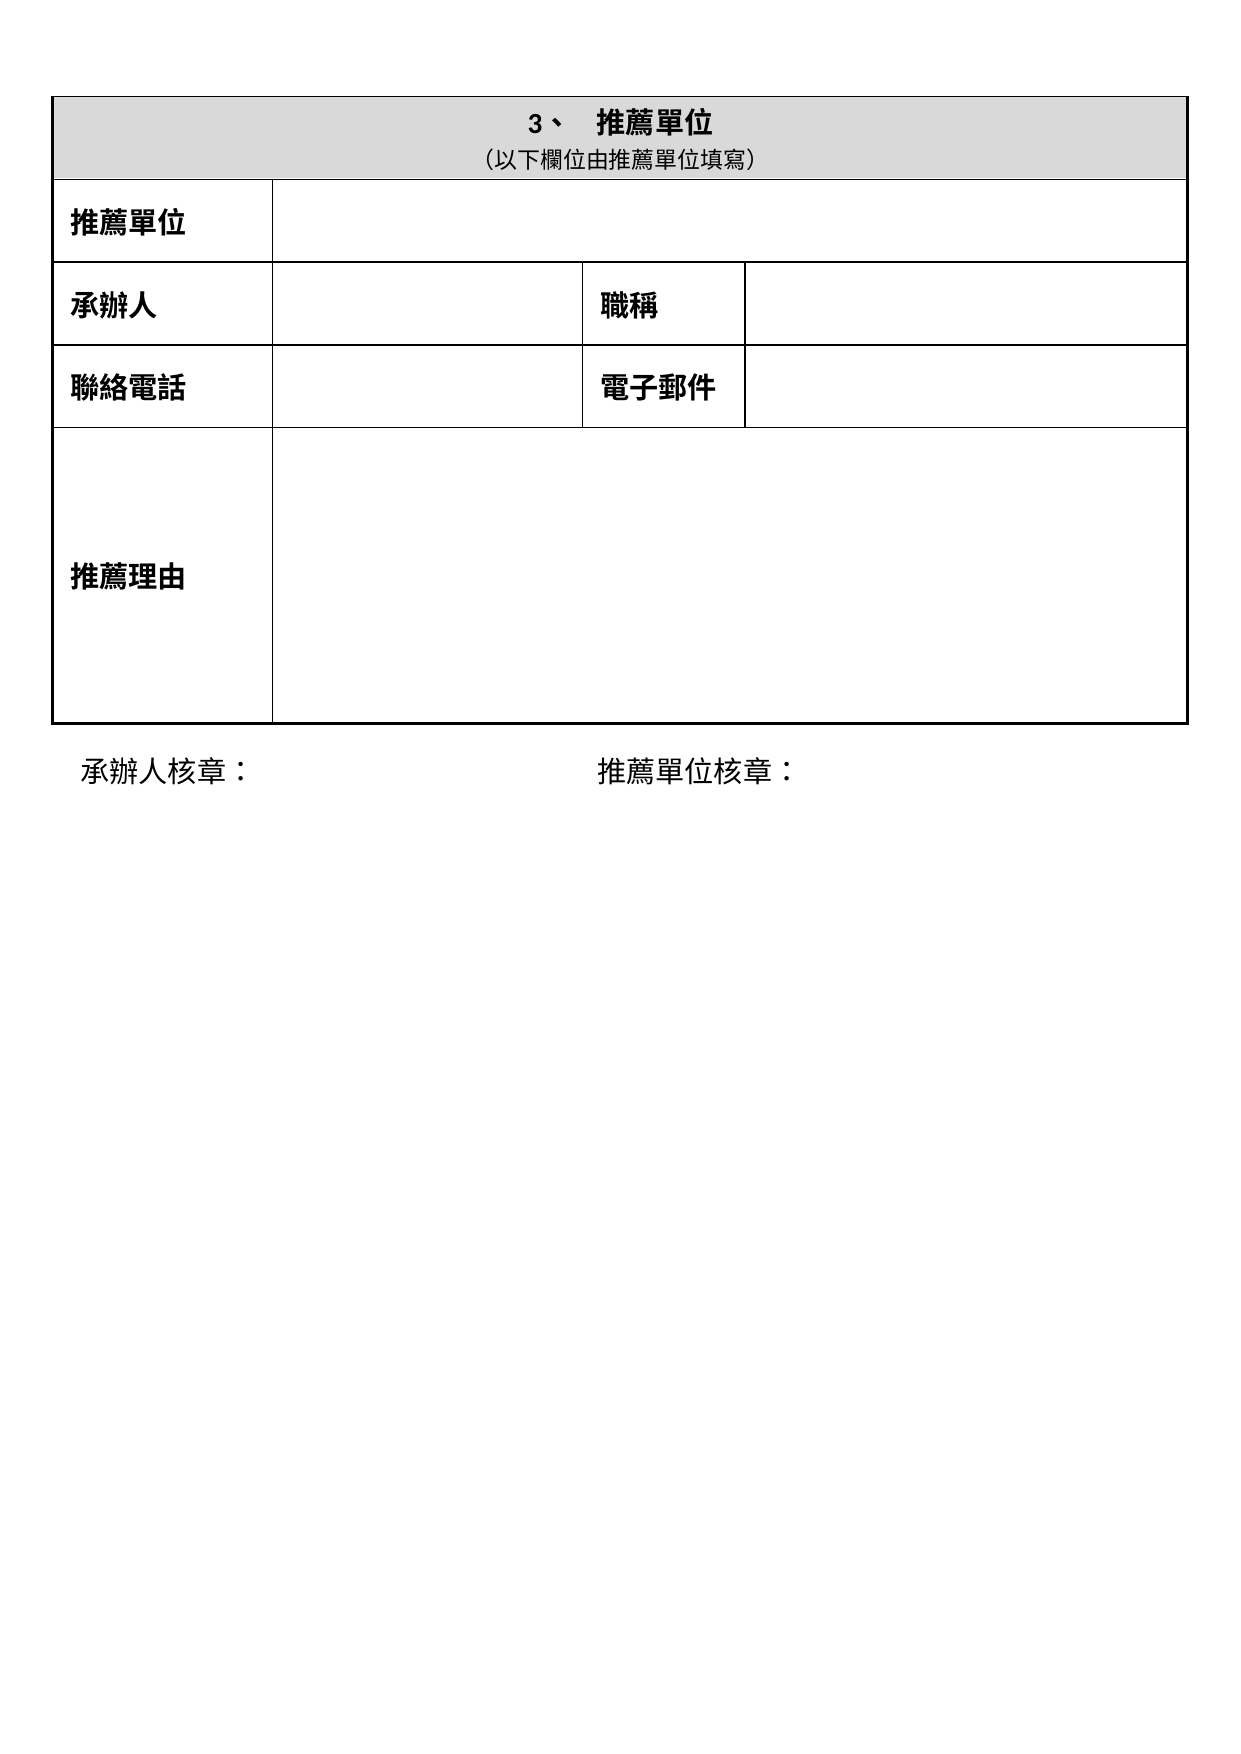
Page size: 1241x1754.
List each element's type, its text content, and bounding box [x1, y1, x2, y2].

table_cell 推薦理由 [54, 428, 272, 722]
table_cell 職稱 [583, 263, 744, 344]
table_cell 推薦單位 [54, 180, 272, 261]
table_cell 電子郵件 [583, 346, 744, 427]
table_cell [273, 428, 1186, 722]
table_cell [273, 263, 582, 344]
table_cell 承辦人核章： [53, 725, 577, 815]
table_cell [746, 263, 1186, 344]
table_cell [273, 180, 1186, 261]
table_cell 聯絡電話 [54, 346, 272, 427]
table_cell 承辦人 [54, 263, 272, 344]
table_cell [273, 346, 582, 427]
table_cell [746, 346, 1186, 427]
table_cell 推薦單位核章： [578, 725, 1188, 815]
table_cell 推薦單位 （以下欄位由推薦單位填寫） [54, 97, 1186, 178]
